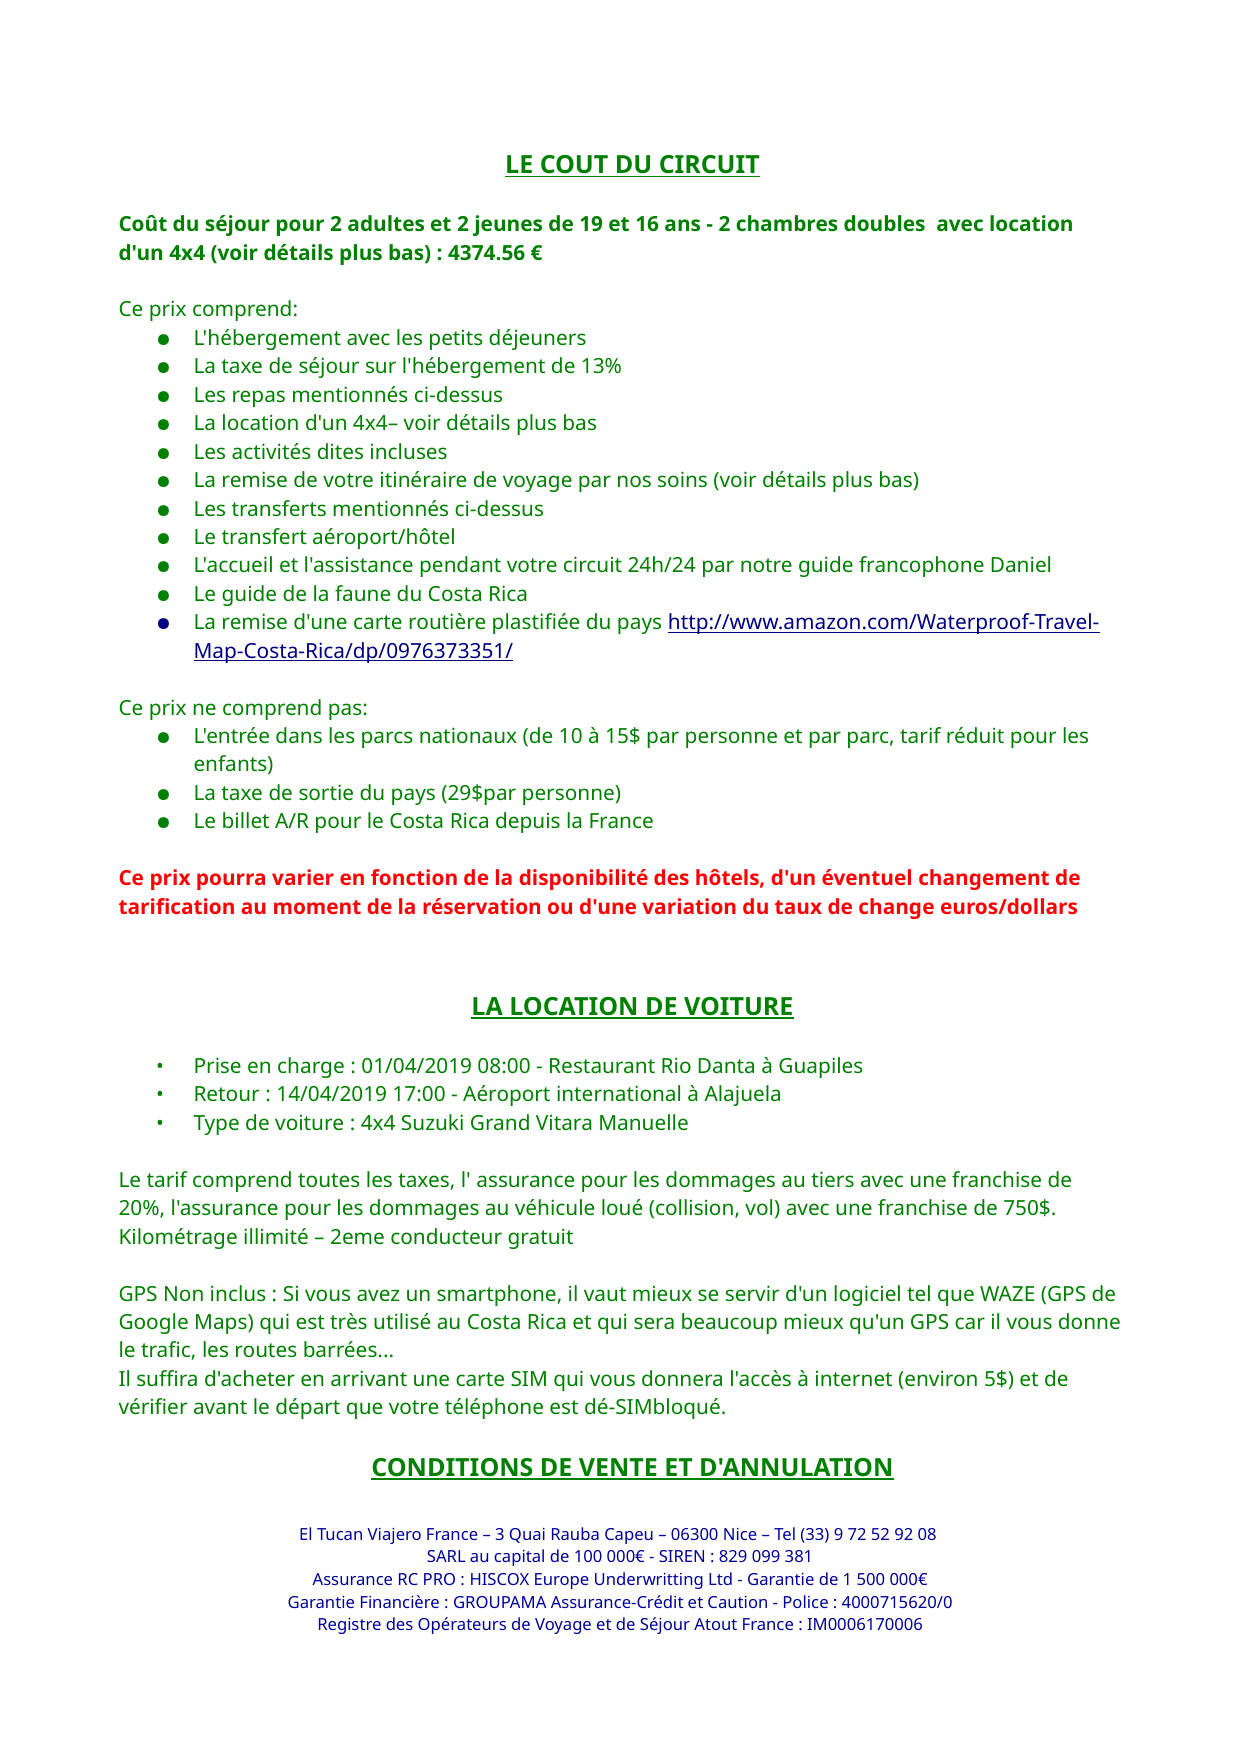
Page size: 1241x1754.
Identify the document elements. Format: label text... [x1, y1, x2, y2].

list Le guide de la faune du Costa Rica [156, 579, 1122, 607]
text LA LOCATION DE VOITURE [118, 988, 1146, 1022]
list La remise de votre itinéraire de voyage par nos soins (voir détails plus bas) [156, 465, 1122, 494]
list Le billet A/R pour le Costa Rica depuis la France [156, 806, 1122, 835]
list L'hébergement avec les petits déjeuners [156, 323, 1122, 351]
list La location d'un 4x4– voir détails plus bas [156, 408, 1122, 437]
list Le transfert aéroport/hôtel [156, 522, 1122, 551]
list Retour : 14/04/2019 17:00 - Aéroport international à Alajuela [156, 1079, 1122, 1108]
text GPS Non inclus : Si vous avez un smartphone, il vaut mieux se servir d'un logiciel tel que WAZE (GPS de Google Maps) qui est très utilisé au Costa Rica et qui sera beaucoup mieux qu'un GPS car il vous donne le trafic, les routes barrées... Il suffira d'acheter en arrivant une carte SIM qui vous donnera l'accès à internet (environ 5$) et de vérifier avant le départ que votre téléphone est dé-SIMbloqué. [118, 1279, 1122, 1421]
list Les transferts mentionnés ci-dessus [156, 494, 1122, 522]
list L'accueil et l'assistance pendant votre circuit 24h/24 par notre guide francophone Daniel [156, 551, 1122, 579]
list Les repas mentionnés ci-dessus [156, 380, 1122, 408]
list Les activités dites incluses [156, 437, 1122, 465]
text Ce prix pourra varier en fonction de la disponibilité des hôtels, d'un éventuel changement de tarification au moment de la réservation ou d'une variation du taux de change euros/dollars [118, 863, 1122, 920]
list La taxe de sortie du pays (29$par personne) [156, 778, 1122, 806]
list Prise en charge : 01/04/2019 08:00 - Restaurant Rio Danta à Guapiles [156, 1051, 1122, 1079]
text CONDITIONS DE VENTE ET D'ANNULATION [118, 1449, 1146, 1483]
text Le tarif comprend toutes les taxes, l' assurance pour les dommages au tiers avec une franchise de 20%, l'assurance pour les dommages au véhicule loué (collision, vol) avec une franchise de 750$. [118, 1165, 1122, 1222]
text Ce prix comprend: [118, 294, 1122, 323]
text Coût du séjour pour 2 adultes et 2 jeunes de 19 et 16 ans - 2 chambres doubles avec location d'un 4x4 (voir détails plus bas) : 4374.56 € [118, 209, 1122, 266]
text Kilométrage illimité – 2eme conducteur gratuit [118, 1222, 1122, 1250]
text LE COUT DU CIRCUIT [118, 147, 1146, 181]
list L'entrée dans les parcs nationaux (de 10 à 15$ par personne et par parc, tarif réduit pour les enfants) [156, 721, 1122, 778]
text Ce prix ne comprend pas: [118, 693, 1122, 721]
list La taxe de séjour sur l'hébergement de 13% [156, 351, 1122, 380]
list La remise d'une carte routière plastifiée du pays http://www.amazon.com/Waterproof-Travel-Map-Costa-Rica/dp/0976373351/ [156, 607, 1122, 664]
list Type de voiture : 4x4 Suzuki Grand Vitara Manuelle [156, 1108, 1122, 1136]
